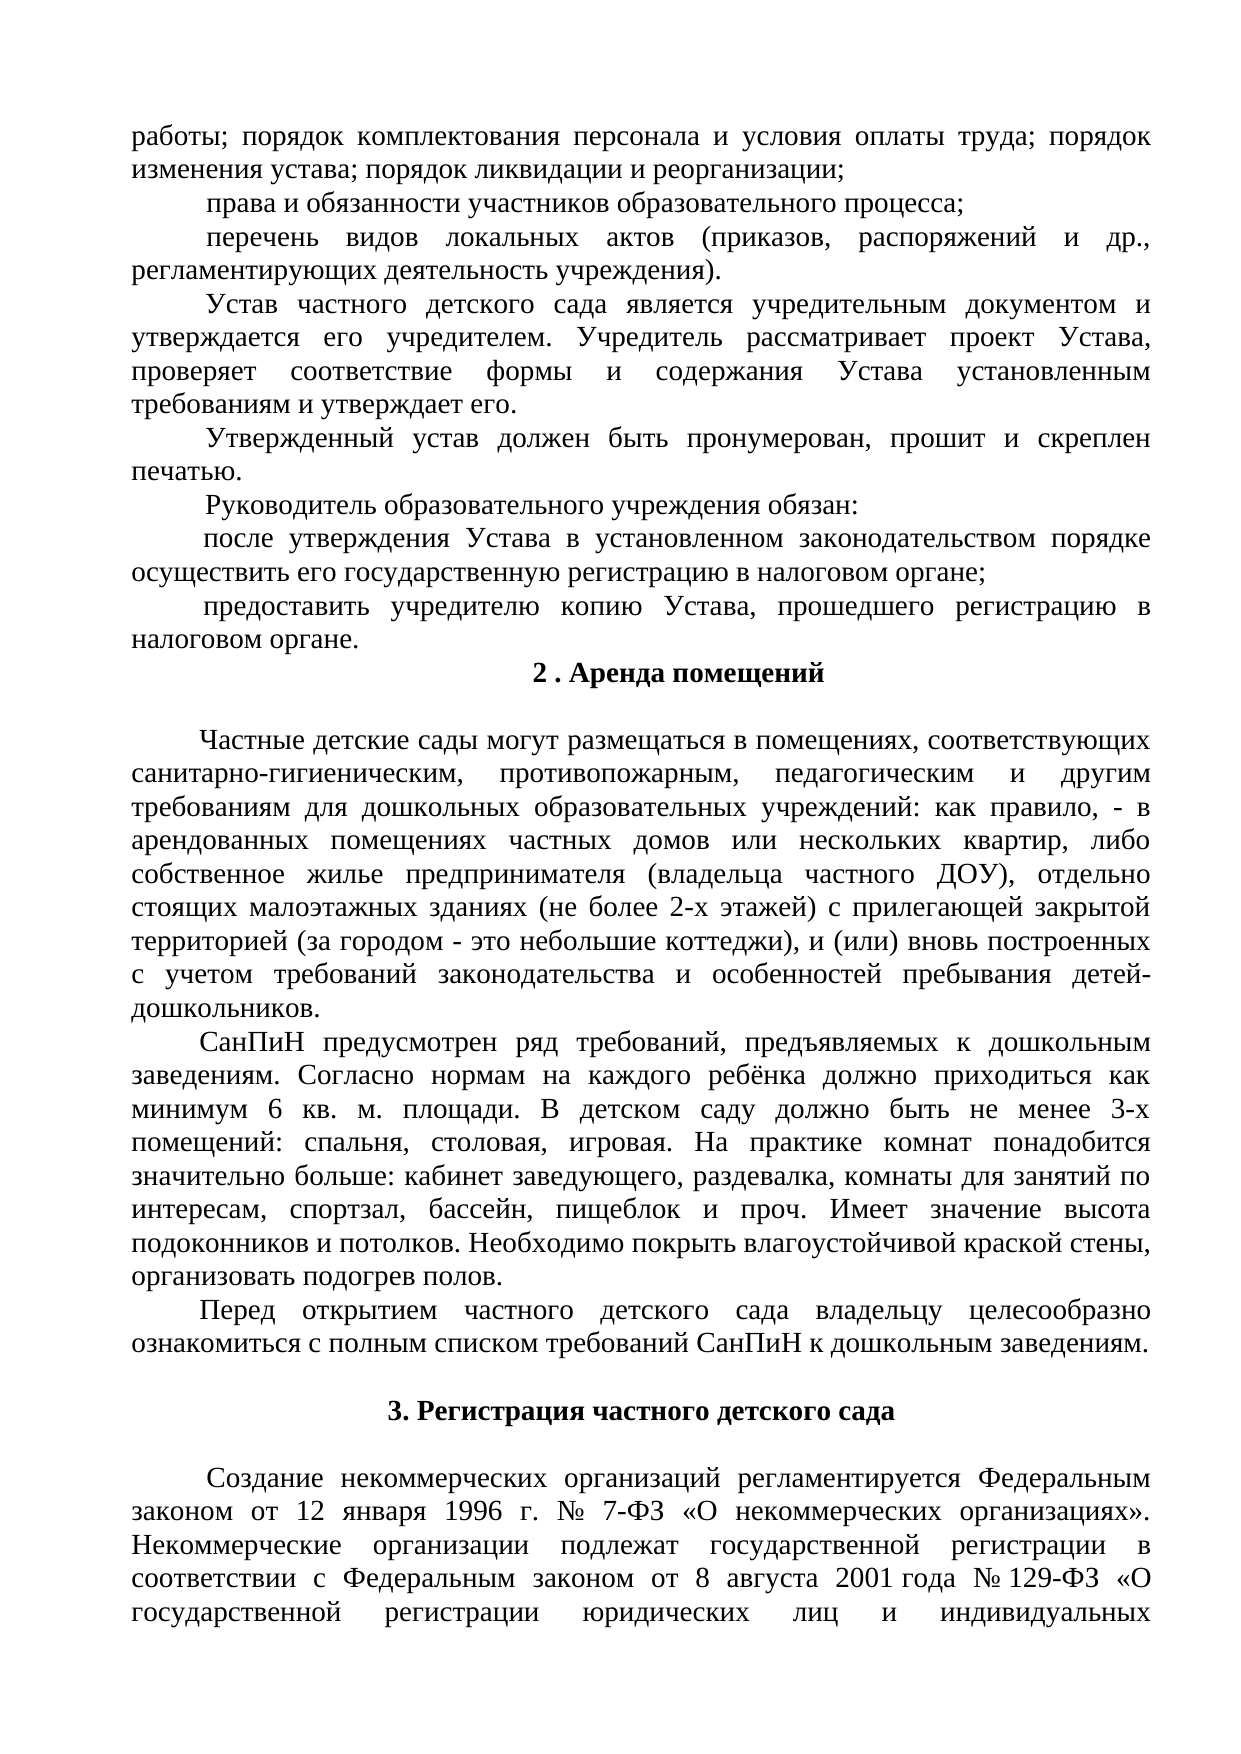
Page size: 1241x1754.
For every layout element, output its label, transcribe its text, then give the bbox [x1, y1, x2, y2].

text СанПиН предусмотрен ряд требований, предъявляемых к дошкольным заведениям. Согласно нормам на каждого ребёнка должно приходиться как минимум 6 кв. м. площади. В детском саду должно быть не менее 3-х помещений: спальня, столовая, игровая. На практике комнат понадобится значительно больше: кабинет заведующего, раздевалка, комнаты для занятий по интересам, спортзал, бассейн, пищеблок и проч. Имеет значение высота подоконников и потолков. Необходимо покрыть влагоустойчивой краской стены, организовать подогрев полов. [131, 1024, 1152, 1292]
text Создание некоммерческих организаций регламентируется Федеральным законом от 12 января 1996 г. № 7-ФЗ «О некоммерческих организациях». Некоммерческие организации подлежат государственной регистрации в соответствии с Федеральным законом от 8 августа 2001 года № 129-ФЗ «О государственной регистрации юридических лиц и индивидуальных [131, 1460, 1152, 1627]
text Утвержденный устав должен быть пронумерован, прошит и скреплен печатью. [131, 420, 1152, 487]
text Частные детские сады могут размещаться в помещениях, соответствующих санитарно-гигиеническим, противопожарным, педагогическим и другим требованиям для дошкольных образовательных учреждений: как правило, - в арендованных помещениях частных домов или нескольких квартир, либо собственное жилье предпринимателя (владельца частного ДОУ), отдельно стоящих малоэтажных зданиях (не более 2-х этажей) с прилегающей закрытой территорией (за городом - это небольшие коттеджи), и (или) вновь построенных с учетом требований законодательства и особенностей пребывания детей-дошкольников. [131, 722, 1152, 1024]
text Перед открытием частного детского сада владельцу целесообразно ознакомиться с полным списком требований СанПиН к дошкольным заведениям. [131, 1292, 1152, 1359]
text Руководитель образовательного учреждения обязан: [131, 487, 1152, 521]
text 2 . Аренда помещений [131, 655, 1152, 688]
text работы; порядок комплектования персонала и условия оплаты труда; порядок изменения устава; порядок ликвидации и реорганизации; [131, 118, 1152, 185]
text предоставить учредителю копию Устава, прошедшего регистрацию в налоговом органе. [131, 588, 1152, 655]
text перечень видов локальных актов (приказов, распоряжений и др., регламентирующих деятельность учреждения). [131, 219, 1152, 286]
text Устав частного детского сада является учредительным документом и утверждается его учредителем. Учредитель рассматривает проект Устава, проверяет соответствие формы и содержания Устава установленным требованиям и утверждает его. [131, 286, 1152, 420]
text права и обязанности участников образовательного процесса; [131, 185, 1152, 219]
text 3. Регистрация частного детского сада [131, 1393, 1152, 1426]
text после утверждения Устава в установленном законодательством порядке осуществить его государственную регистрацию в налоговом органе; [131, 521, 1152, 588]
